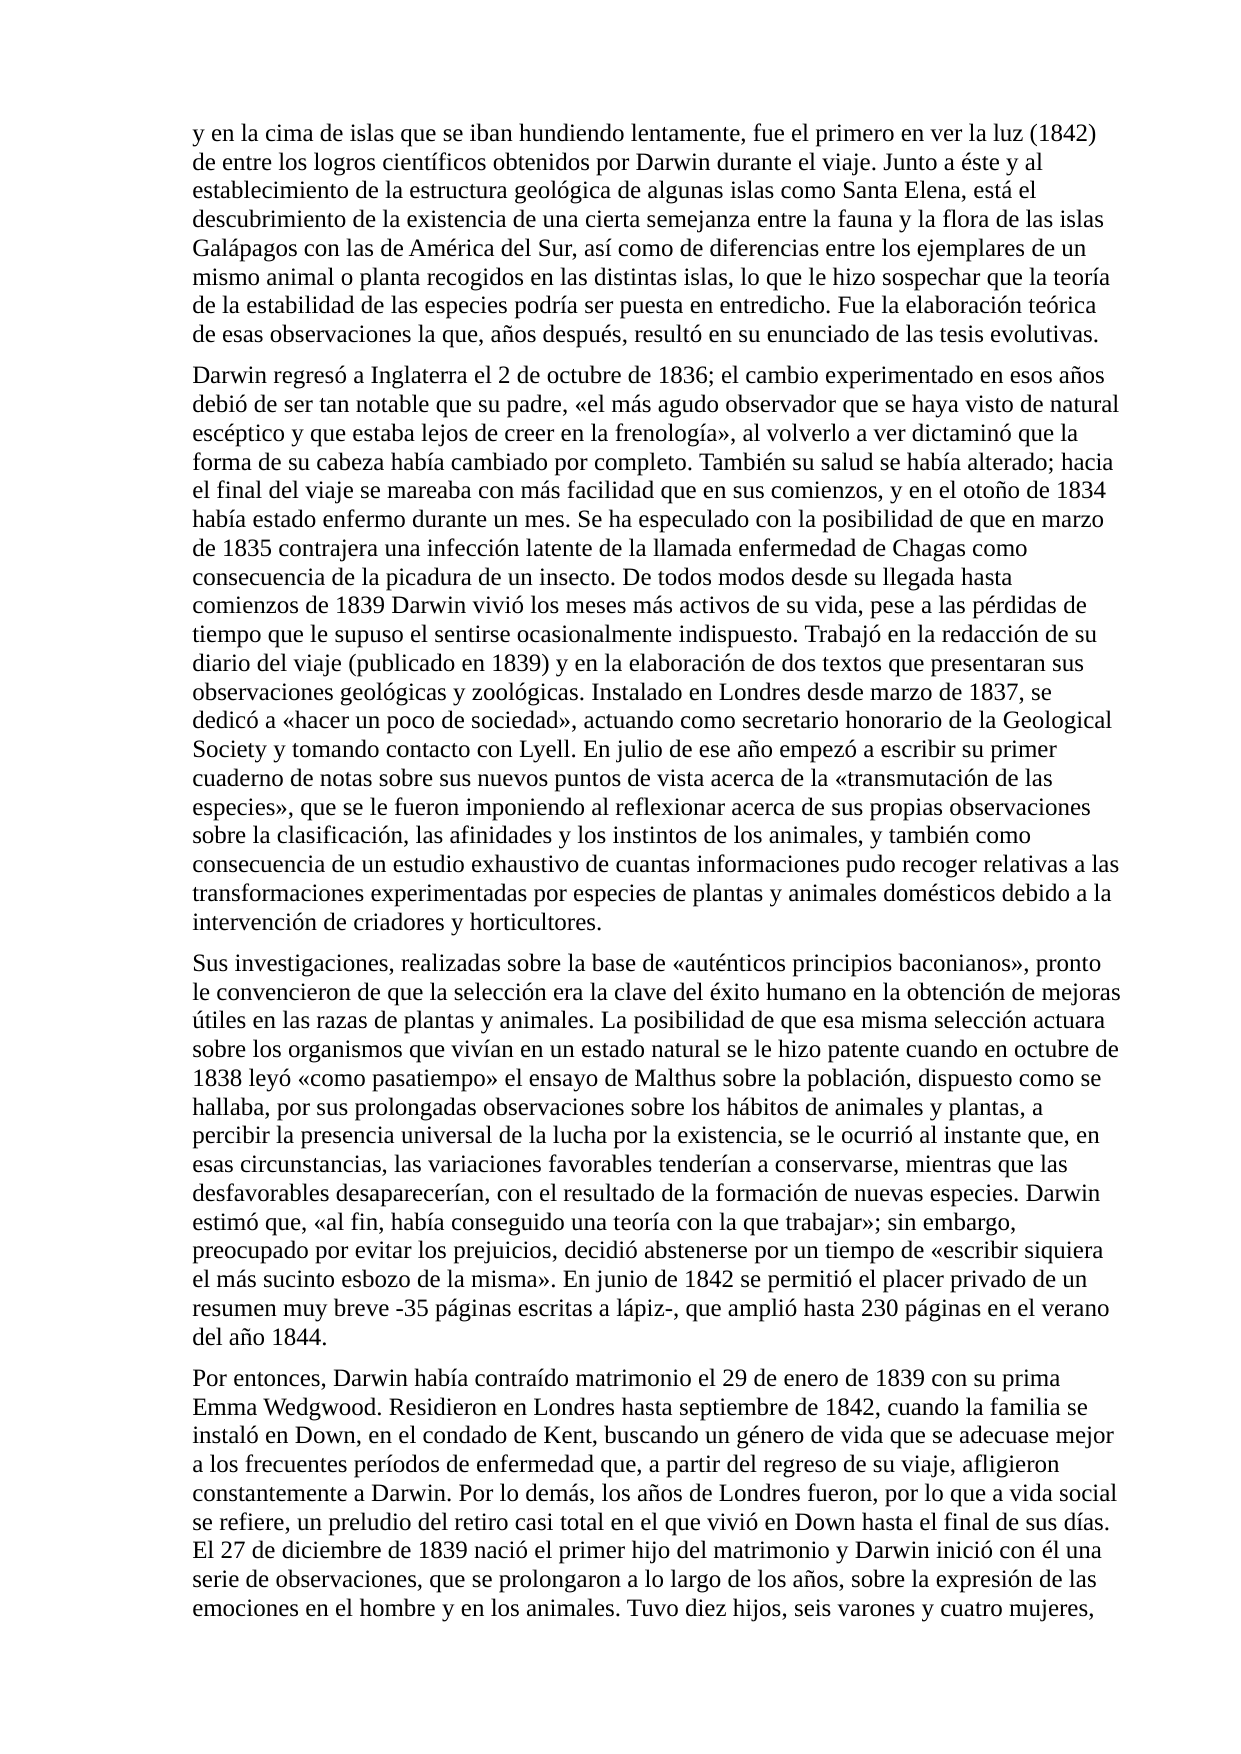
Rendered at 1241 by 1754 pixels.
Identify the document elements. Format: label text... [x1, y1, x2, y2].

text Darwin regresó a Inglaterra el 2 de octubre de 1836; el cambio experimentado en esos años debió de ser tan notable que su padre, «el más agudo observador que se haya visto de natural escéptico y que estaba lejos de creer en la frenología», al volverlo a ver dictaminó que la forma de su cabeza había cambiado por completo. También su salud se había alterado; hacia el final del viaje se mareaba con más facilidad que en sus comienzos, y en el otoño de 1834 había estado enfermo durante un mes. Se ha especulado con la posibilidad de que en marzo de 1835 contrajera una infección latente de la llamada enfermedad de Chagas como consecuencia de la picadura de un insecto. De todos modos desde su llegada hasta comienzos de 1839 Darwin vivió los meses más activos de su vida, pese a las pérdidas de tiempo que le supuso el sentirse ocasionalmente indispuesto. Trabajó en la redacción de su diario del viaje (publicado en 1839) y en la elaboración de dos textos que presentaran sus observaciones geológicas y zoológicas. Instalado en Londres desde marzo de 1837, se dedicó a «hacer un poco de sociedad», actuando como secretario honorario de la Geological Society y tomando contacto con Lyell. En julio de ese año empezó a escribir su primer cuaderno de notas sobre sus nuevos puntos de vista acerca de la «transmutación de las especies», que se le fueron imponiendo al reflexionar acerca de sus propias observaciones sobre la clasificación, las afinidades y los instintos de los animales, y también como consecuencia de un estudio exhaustivo de cuantas informaciones pudo recoger relativas a las transformaciones experimentadas por especies de plantas y animales domésticos debido a la intervención de criadores y horticultores. [192, 361, 1122, 936]
text Por entonces, Darwin había contraído matrimonio el 29 de enero de 1839 con su prima Emma Wedgwood. Residieron en Londres hasta septiembre de 1842, cuando la familia se instaló en Down, en el condado de Kent, buscando un género de vida que se adecuase mejor a los frecuentes períodos de enfermedad que, a partir del regreso de su viaje, afligieron constantemente a Darwin. Por lo demás, los años de Londres fueron, por lo que a vida social se refiere, un preludio del retiro casi total en el que vivió en Down hasta el final de sus días. El 27 de diciembre de 1839 nació el primer hijo del matrimonio y Darwin inició con él una serie de observaciones, que se prolongaron a lo largo de los años, sobre la expresión de las emociones en el hombre y en los animales. Tuvo diez hijos, seis varones y cuatro mujeres, [192, 1363, 1122, 1622]
text y en la cima de islas que se iban hundiendo lentamente, fue el primero en ver la luz (1842) de entre los logros científicos obtenidos por Darwin durante el viaje. Junto a éste y al establecimiento de la estructura geológica de algunas islas como Santa Elena, está el descubrimiento de la existencia de una cierta semejanza entre la fauna y la flora de las islas Galápagos con las de América del Sur, así como de diferencias entre los ejemplares de un mismo animal o planta recogidos en las distintas islas, lo que le hizo sospechar que la teoría de la estabilidad de las especies podría ser puesta en entredicho. Fue la elaboración teórica de esas observaciones la que, años después, resultó en su enunciado de las tesis evolutivas. [192, 118, 1122, 348]
text Sus investigaciones, realizadas sobre la base de «auténticos principios baconianos», pronto le convencieron de que la selección era la clave del éxito humano en la obtención de mejoras útiles en las razas de plantas y animales. La posibilidad de que esa misma selección actuara sobre los organismos que vivían en un estado natural se le hizo patente cuando en octubre de 1838 leyó «como pasatiempo» el ensayo de Malthus sobre la población, dispuesto como se hallaba, por sus prolongadas observaciones sobre los hábitos de animales y plantas, a percibir la presencia universal de la lucha por la existencia, se le ocurrió al instante que, en esas circunstancias, las variaciones favorables tenderían a conservarse, mientras que las desfavorables desaparecerían, con el resultado de la formación de nuevas especies. Darwin estimó que, «al fin, había conseguido una teoría con la que trabajar»; sin embargo, preocupado por evitar los prejuicios, decidió abstenerse por un tiempo de «escribir siquiera el más sucinto esbozo de la misma». En junio de 1842 se permitió el placer privado de un resumen muy breve -35 páginas escritas a lápiz-, que amplió hasta 230 páginas en el verano del año 1844. [192, 948, 1122, 1351]
